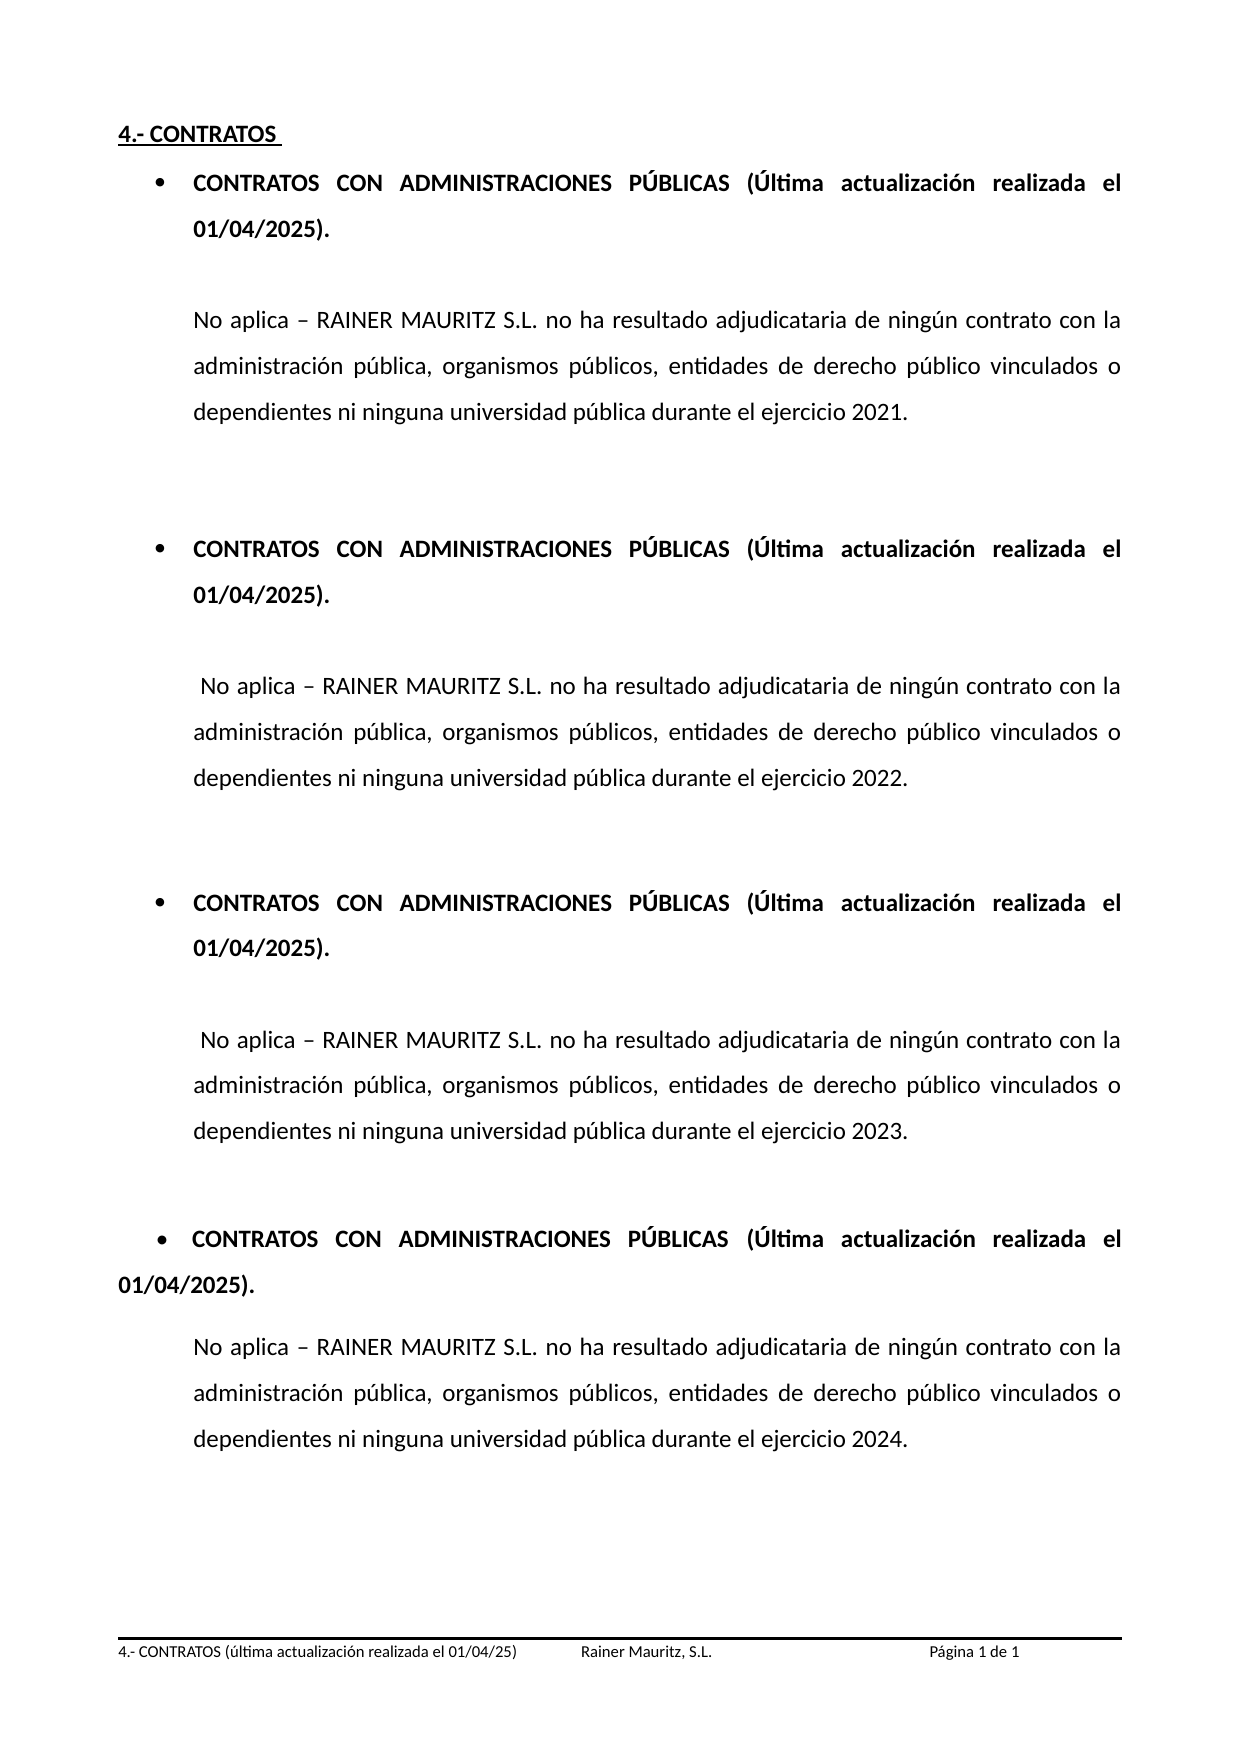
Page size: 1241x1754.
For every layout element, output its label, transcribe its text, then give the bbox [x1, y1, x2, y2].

list CONTRATOS CON ADMINISTRACIONES PÚBLICAS (Última actualización realizada el 01/04/2025). [156, 887, 1122, 963]
text 4.- CONTRATOS [118, 118, 1122, 149]
list No aplica – RAINER MAURITZ S.L. no ha resultado adjudicataria de ningún contrato con la administración pública, organismos públicos, entidades de derecho público vinculados o dependientes ni ninguna universidad pública durante el ejercicio 2024. [193, 1332, 1122, 1453]
text • CONTRATOS CON ADMINISTRACIONES PÚBLICAS (Última actualización realizada el 01/04/2025). [118, 1223, 1122, 1300]
list No aplica – RAINER MAURITZ S.L. no ha resultado adjudicataria de ningún contrato con la administración pública, organismos públicos, entidades de derecho público vinculados o dependientes ni ninguna universidad pública durante el ejercicio 2023. [193, 1024, 1122, 1146]
list CONTRATOS CON ADMINISTRACIONES PÚBLICAS (Última actualización realizada el 01/04/2025). [156, 167, 1122, 244]
list No aplica – RAINER MAURITZ S.L. no ha resultado adjudicataria de ningún contrato con la administración pública, organismos públicos, entidades de derecho público vinculados o dependientes ni ninguna universidad pública durante el ejercicio 2022. [193, 670, 1122, 792]
list No aplica – RAINER MAURITZ S.L. no ha resultado adjudicataria de ningún contrato con la administración pública, organismos públicos, entidades de derecho público vinculados o dependientes ni ninguna universidad pública durante el ejercicio 2021. [193, 304, 1122, 427]
list CONTRATOS CON ADMINISTRACIONES PÚBLICAS (Última actualización realizada el 01/04/2025). [156, 533, 1122, 609]
